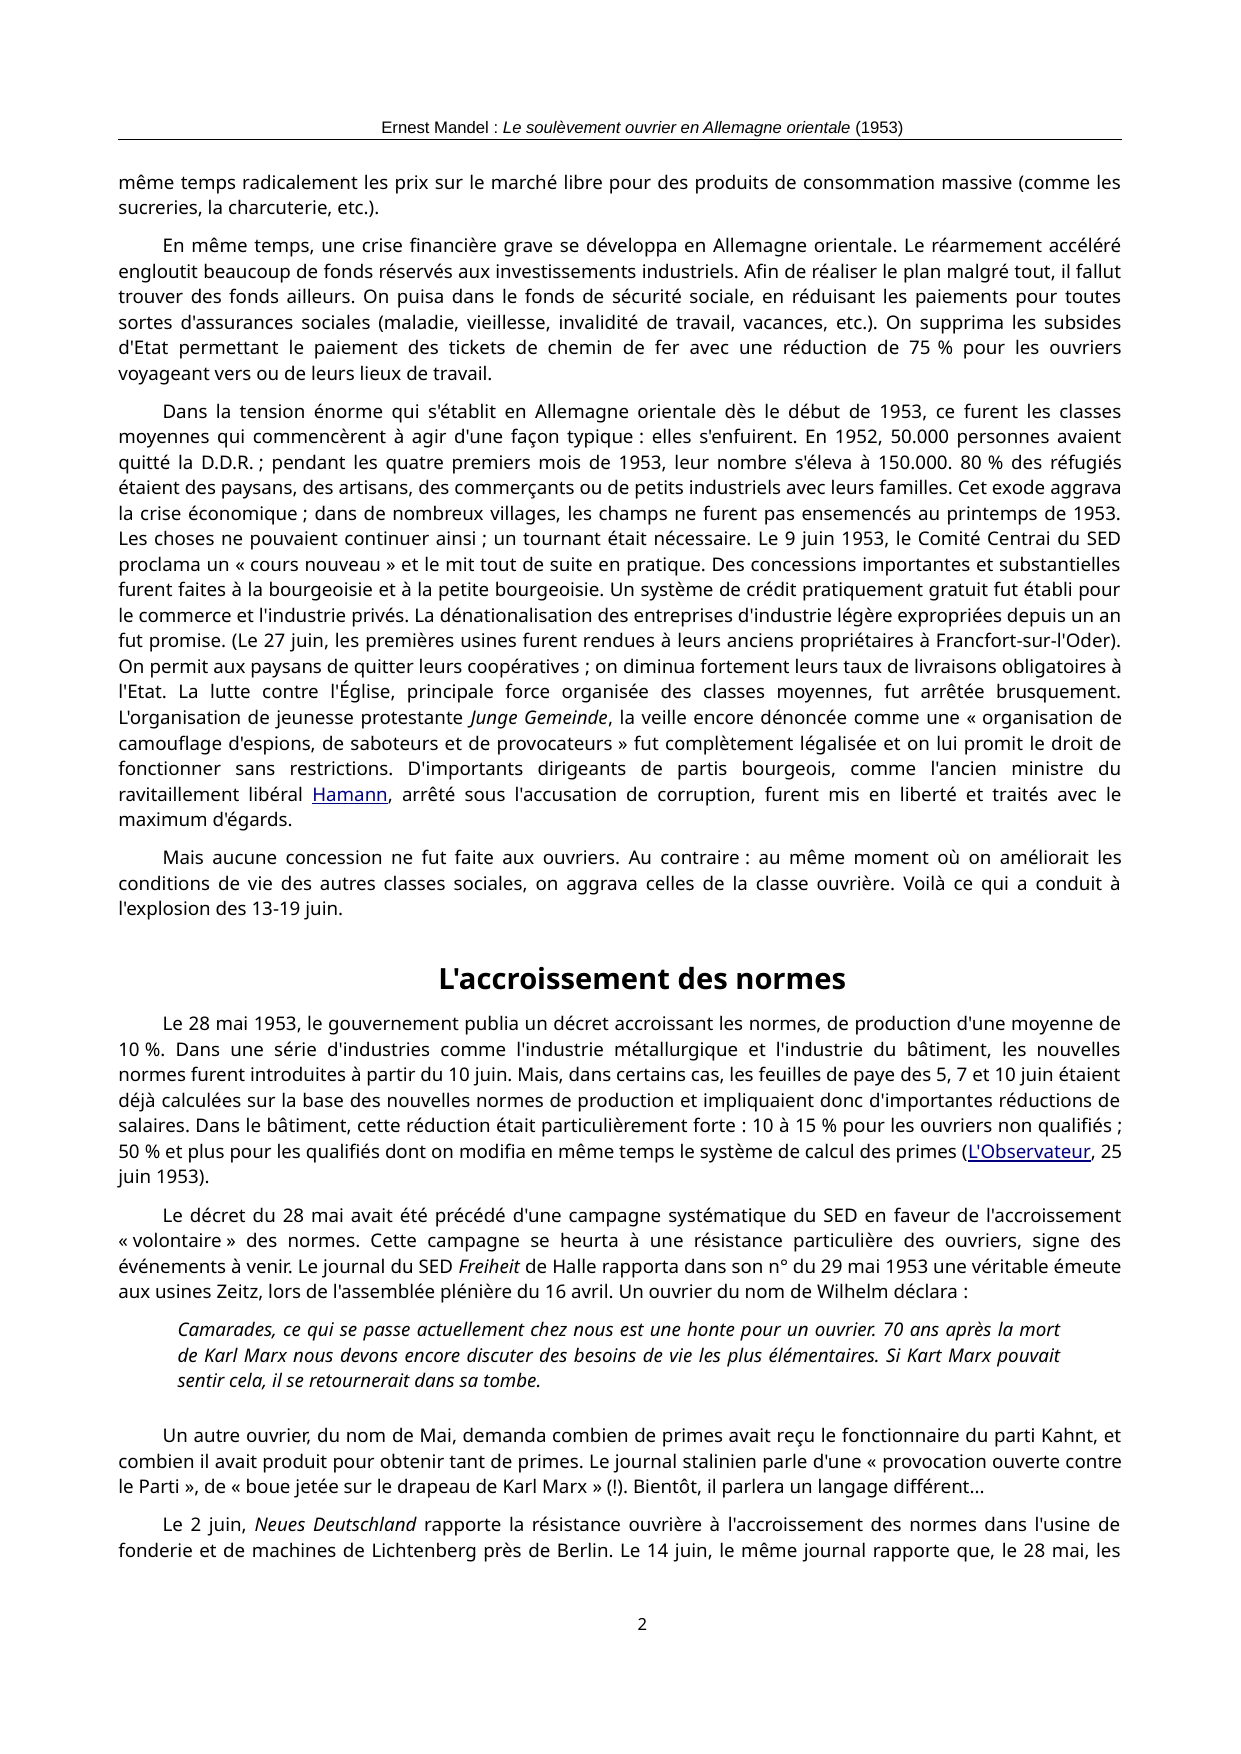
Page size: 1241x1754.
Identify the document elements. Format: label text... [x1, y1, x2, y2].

text Le 2 juin, Neues Deutschland rapporte la résistance ouvrière à l'accroissement des normes dans l'usine de fonderie et de machines de Lichtenberg près de Berlin. Le 14 juin, le même journal rapporte que, le 28 mai, les [118, 1512, 1122, 1563]
text En même temps, une crise financière grave se développa en Allemagne orientale. Le réarmement accéléré engloutit beaucoup de fonds réservés aux investissements industriels. Afin de réaliser le plan malgré tout, il fallut trouver des fonds ailleurs. On puisa dans le fonds de sécurité sociale, en réduisant les paiements pour toutes sortes d'assurances sociales (maladie, vieillesse, invalidité de travail, vacances, etc.). On supprima les subsides d'Etat permettant le paiement des tickets de chemin de fer avec une réduction de 75 % pour les ouvriers voyageant vers ou de leurs lieux de travail. [118, 232, 1122, 386]
subtitle L'accroissement des normes [118, 958, 1122, 998]
text Un autre ouvrier, du nom de Mai, demanda combien de primes avait reçu le fonctionnaire du parti Kahnt, et combien il avait produit pour obtenir tant de primes. Le journal stalinien parle d'une « provocation ouverte contre le Parti », de « boue jetée sur le drapeau de Karl Marx » (!). Bientôt, il parlera un langage différent... [118, 1422, 1122, 1499]
text même temps radicalement les prix sur le marché libre pour des produits de consommation massive (comme les sucreries, la charcuterie, etc.). [118, 169, 1122, 220]
text Mais aucune concession ne fut faite aux ouvriers. Au contraire : au même moment où on améliorait les conditions de vie des autres classes sociales, on aggrava celles de la classe ouvrière. Voilà ce qui a conduit à l'explosion des 13-19 juin. [118, 844, 1122, 921]
text Dans la tension énorme qui s'établit en Allemagne orientale dès le début de 1953, ce furent les classes moyennes qui commencèrent à agir d'une façon typique : elles s'enfuirent. En 1952, 50.000 personnes avaient quitté la D.D.R. ; pendant les quatre premiers mois de 1953, leur nombre s'éleva à 150.000. 80 % des réfugiés étaient des paysans, des artisans, des commerçants ou de petits industriels avec leurs familles. Cet exode aggrava la crise économique ; dans de nombreux villages, les champs ne furent pas ensemencés au printemps de 1953. Les choses ne pouvaient continuer ainsi ; un tournant était nécessaire. Le 9 juin 1953, le Comité Centrai du SED proclama un « cours nouveau » et le mit tout de suite en pratique. Des concessions importantes et substantielles furent faites à la bourgeoisie et à la petite bourgeoisie. Un système de crédit pratiquement gratuit fut établi pour le commerce et l'industrie privés. La dénationalisation des entreprises d'industrie légère expropriées depuis un an fut promise. (Le 27 juin, les premières usines furent rendues à leurs anciens propriétaires à Francfort-sur-l'Oder). On permit aux paysans de quitter leurs coopératives ; on diminua fortement leurs taux de livraisons obligatoires à l'Etat. La lutte contre l'Église, principale force organisée des classes moyennes, fut arrêtée brusquement. L'organisation de jeunesse protestante Junge Gemeinde, la veille encore dénoncée comme une « organisation de camouflage d'espions, de saboteurs et de provocateurs » fut complètement légalisée et on lui promit le droit de fonctionner sans restrictions. D'importants dirigeants de partis bourgeois, comme l'ancien ministre du ravitaillement libéral Hamann, arrêté sous l'accusation de corruption, furent mis en liberté et traités avec le maximum d'égards. [118, 398, 1122, 832]
text Camarades, ce qui se passe actuellement chez nous est une honte pour un ouvrier. 70 ans après la mort de Karl Marx nous devons encore discuter des besoins de vie les plus élémentaires. Si Kart Marx pouvait sentir cela, il se retournerait dans sa tombe. [177, 1316, 1063, 1393]
text Le 28 mai 1953, le gouvernement publia un décret accroissant les normes, de production d'une moyenne de 10 %. Dans une série d'industries comme l'industrie métallurgique et l'industrie du bâtiment, les nouvelles normes furent introduites à partir du 10 juin. Mais, dans certains cas, les feuilles de paye des 5, 7 et 10 juin étaient déjà calculées sur la base des nouvelles normes de production et impliquaient donc d'importantes réductions de salaires. Dans le bâtiment, cette réduction était particulièrement forte : 10 à 15 % pour les ouvriers non qualifiés ; 50 % et plus pour les qualifiés dont on modifia en même temps le système de calcul des primes (L'Observateur, 25 juin 1953). [118, 1011, 1122, 1189]
text Le décret du 28 mai avait été précédé d'une campagne systématique du SED en faveur de l'accroissement « volontaire » des normes. Cette campagne se heurta à une résistance particulière des ouvriers, signe des événements à venir. Le journal du SED Freiheit de Halle rapporta dans son n° du 29 mai 1953 une véritable émeute aux usines Zeitz, lors de l'assemblée plénière du 16 avril. Un ouvrier du nom de Wilhelm déclara : [118, 1202, 1122, 1304]
